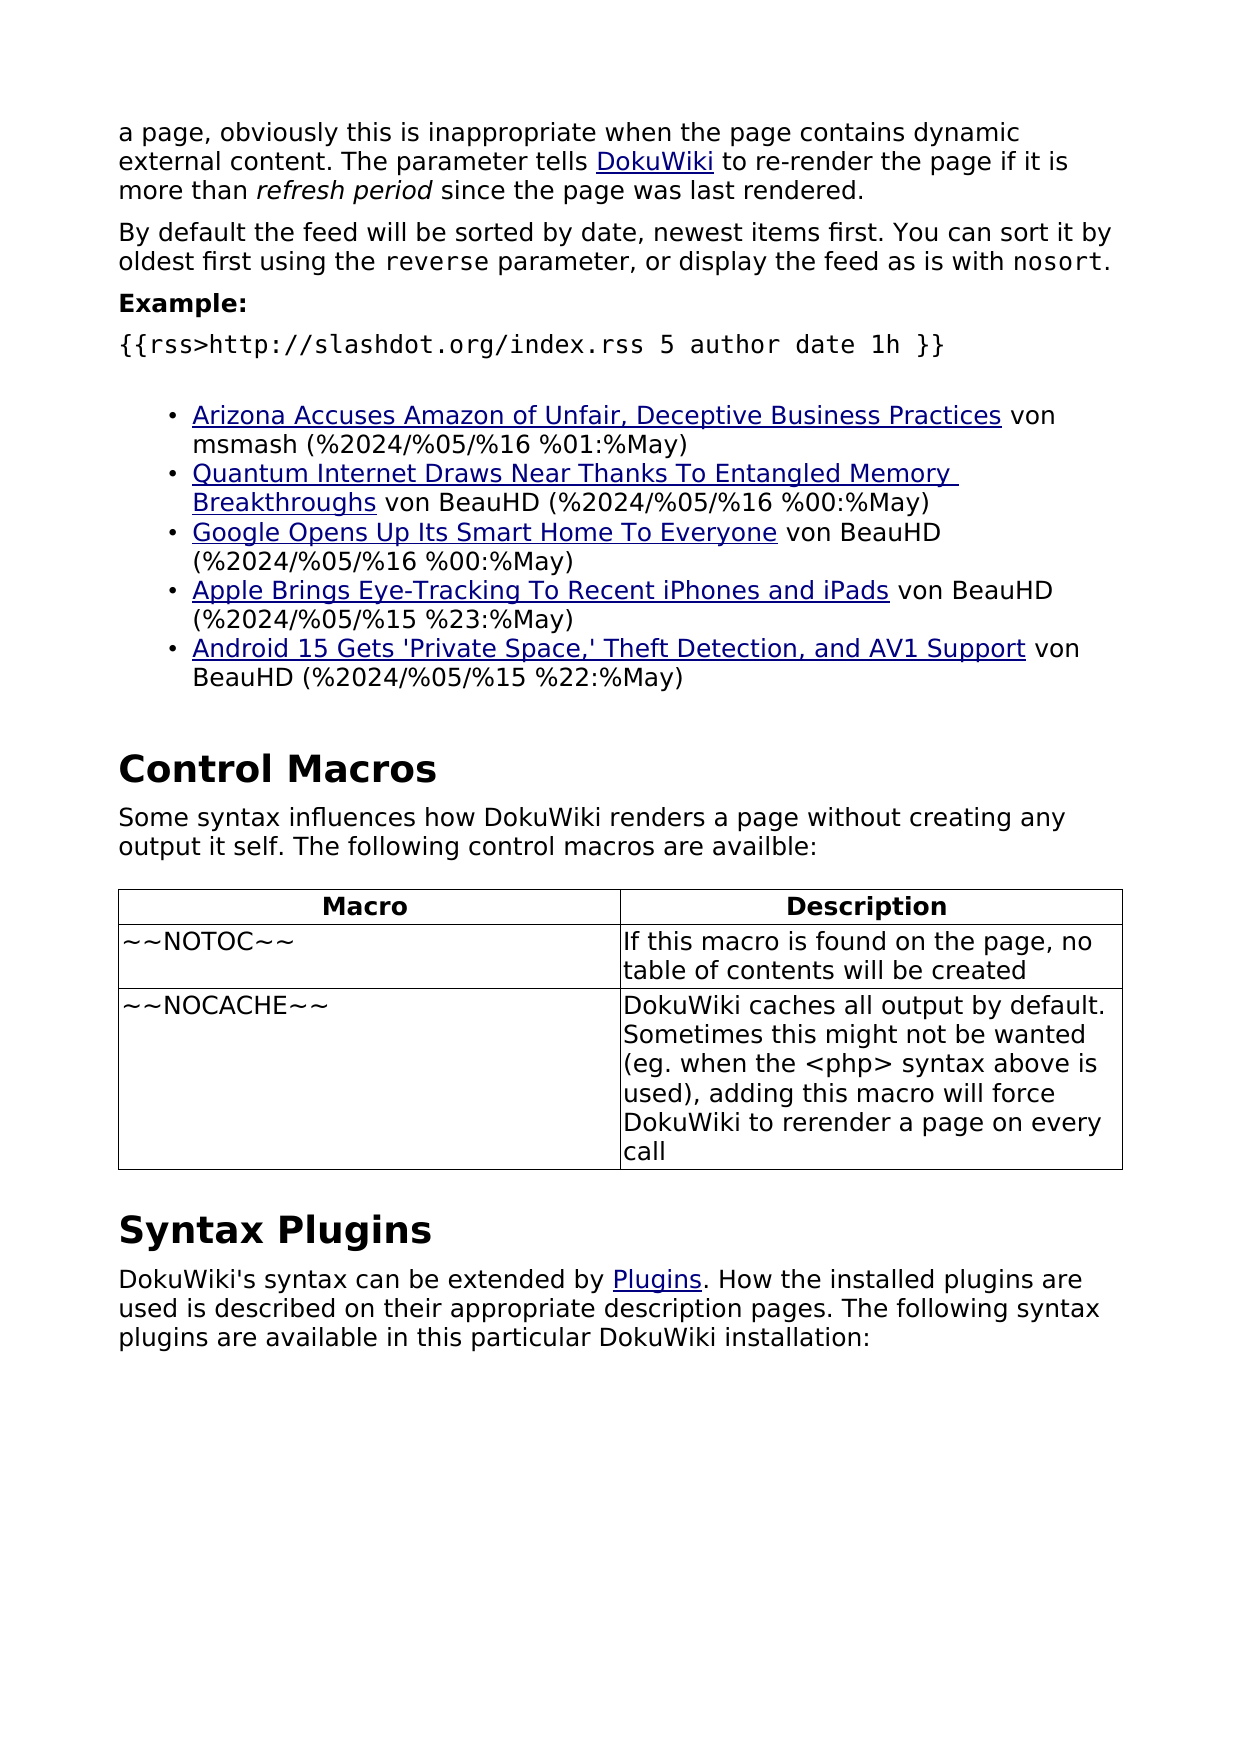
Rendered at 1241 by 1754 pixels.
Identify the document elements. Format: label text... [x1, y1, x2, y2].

text {{rss>http://slashdot.org/index.rss 5 author date 1h }} [118, 331, 1122, 360]
subtitle Syntax Plugins [118, 1209, 1122, 1253]
table_header Macro [119, 890, 620, 924]
table_cell If this macro is found on the page, no table of contents will be created [621, 925, 1122, 988]
list Google Opens Up Its Smart Home To Everyone von BeauHD (%2024/%05/%16 %00:%May) [177, 518, 1122, 576]
table_cell ~~NOCACHE~~ [119, 989, 620, 1169]
text Example: [118, 289, 1122, 318]
list Android 15 Gets 'Private Space,' Theft Detection, and AV1 Support von BeauHD (%2024/%05/%15 %22:%May) [177, 634, 1122, 693]
list Apple Brings Eye-Tracking To Recent iPhones and iPads von BeauHD (%2024/%05/%15 %23:%May) [177, 576, 1122, 634]
text a page, obviously this is inappropriate when the page contains dynamic external content. The parameter tells DokuWiki to re-render the page if it is more than refresh period since the page was last rendered. [118, 118, 1122, 206]
table_cell DokuWiki caches all output by default. Sometimes this might not be wanted (eg. when the <php> syntax above is used), adding this macro will force DokuWiki to rerender a page on every call [621, 989, 1122, 1169]
table_cell ~~NOTOC~~ [119, 925, 620, 988]
table_header Description [621, 890, 1122, 924]
text DokuWiki's syntax can be extended by Plugins. How the installed plugins are used is described on their appropriate description pages. The following syntax plugins are available in this particular DokuWiki installation: [118, 1265, 1122, 1353]
list Quantum Internet Draws Near Thanks To Entangled Memory Breakthroughs von BeauHD (%2024/%05/%16 %00:%May) [177, 459, 1122, 518]
text Some syntax influences how DokuWiki renders a page without creating any output it self. The following control macros are availble: [118, 803, 1122, 862]
text By default the feed will be sorted by date, newest items first. You can sort it by oldest first using the reverse parameter, or display the feed as is with nosort. [118, 218, 1122, 276]
subtitle Control Macros [118, 747, 1122, 791]
list Arizona Accuses Amazon of Unfair, Deceptive Business Practices von msmash (%2024/%05/%16 %01:%May) [177, 401, 1122, 459]
